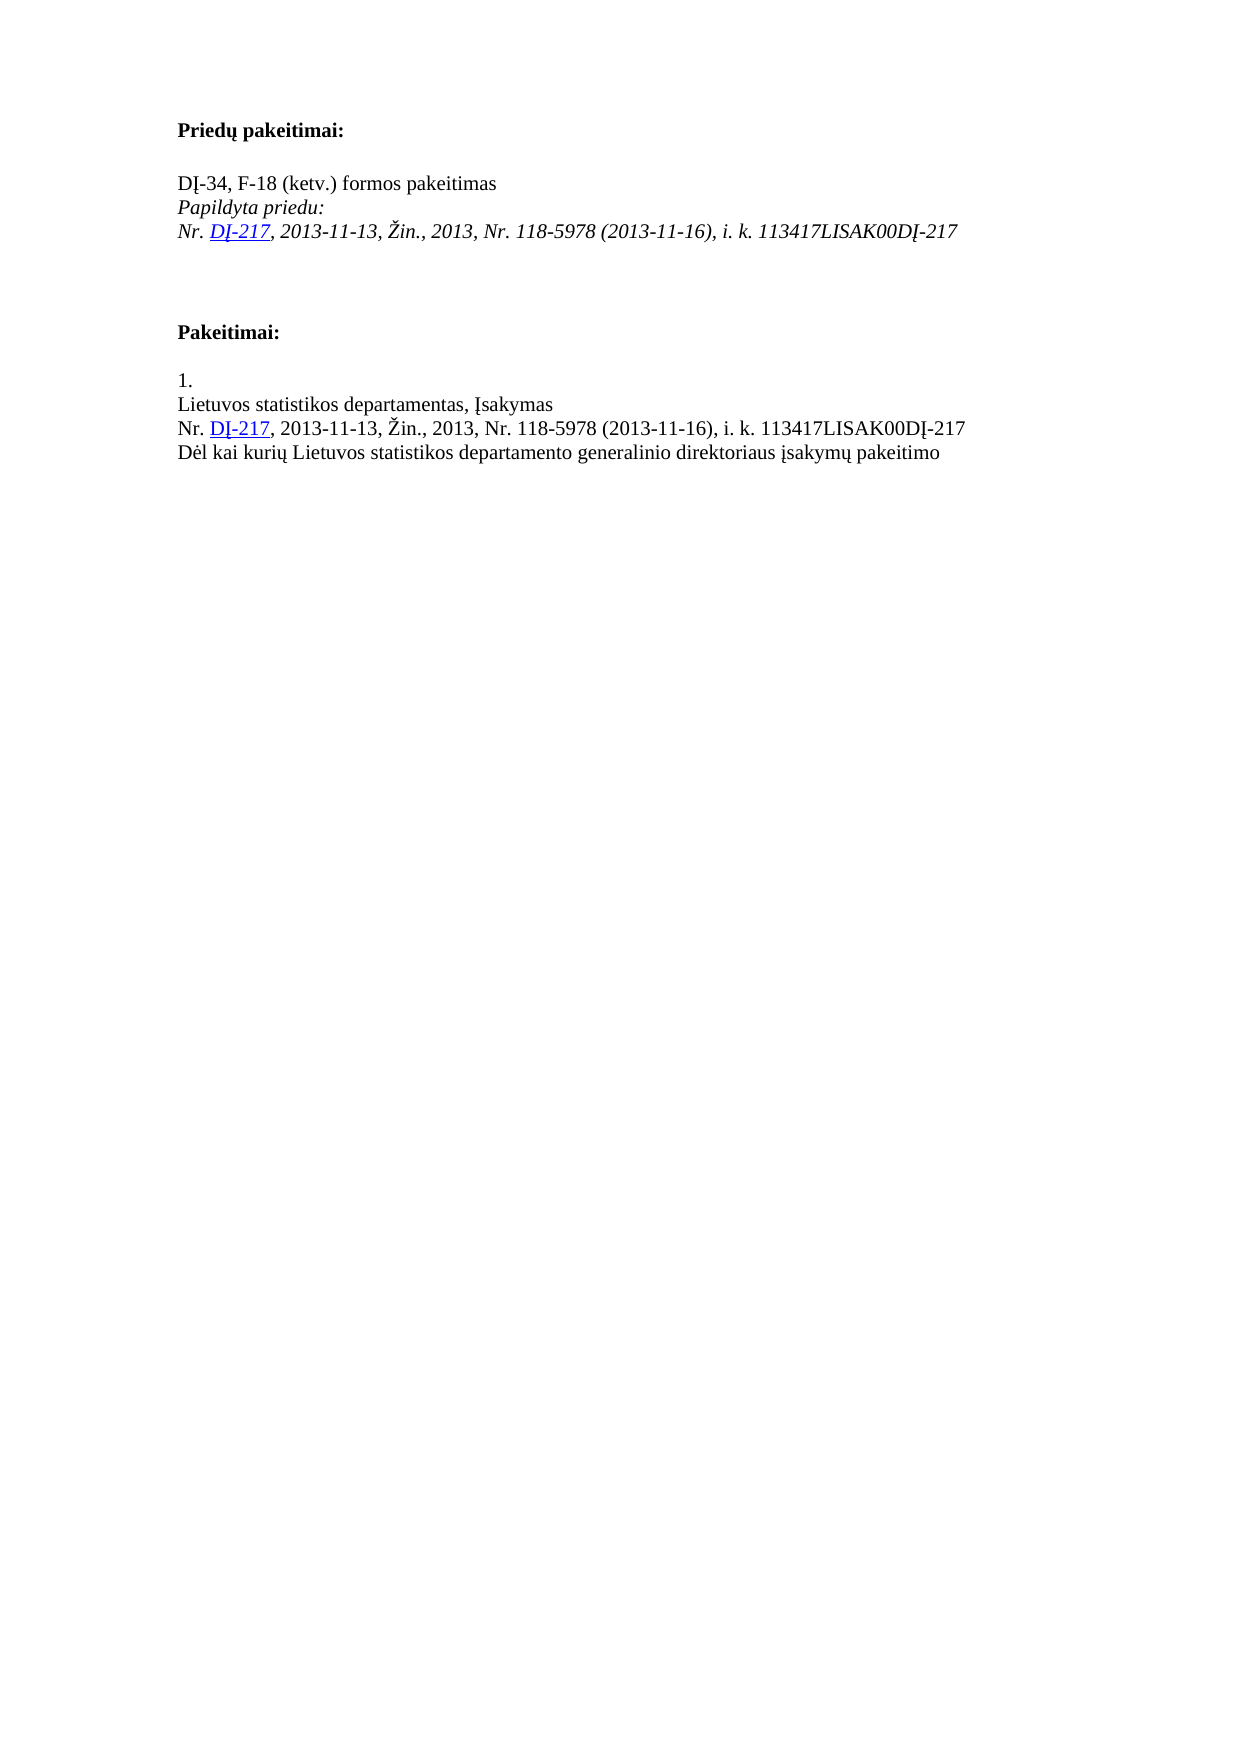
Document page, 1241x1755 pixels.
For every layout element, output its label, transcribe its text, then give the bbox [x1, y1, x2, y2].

text Lietuvos statistikos departamentas, Įsakymas [177, 392, 1122, 416]
text DĮ-34, F-18 (ketv.) formos pakeitimas [177, 171, 1122, 195]
text Pakeitimai: [177, 320, 1122, 344]
text Nr. DĮ-217, 2013-11-13, Žin., 2013, Nr. 118-5978 (2013-11-16), i. k. 113417LISAK00DĮ-217 [177, 219, 1122, 243]
text 1. [177, 368, 1122, 392]
text Dėl kai kurių Lietuvos statistikos departamento generalinio direktoriaus įsakymų pakeitimo [177, 440, 1122, 464]
text Priedų pakeitimai: [177, 118, 1122, 142]
text Papildyta priedu: [177, 195, 1122, 219]
text Nr. DĮ-217, 2013-11-13, Žin., 2013, Nr. 118-5978 (2013-11-16), i. k. 113417LISAK00DĮ-217 [177, 416, 1122, 440]
